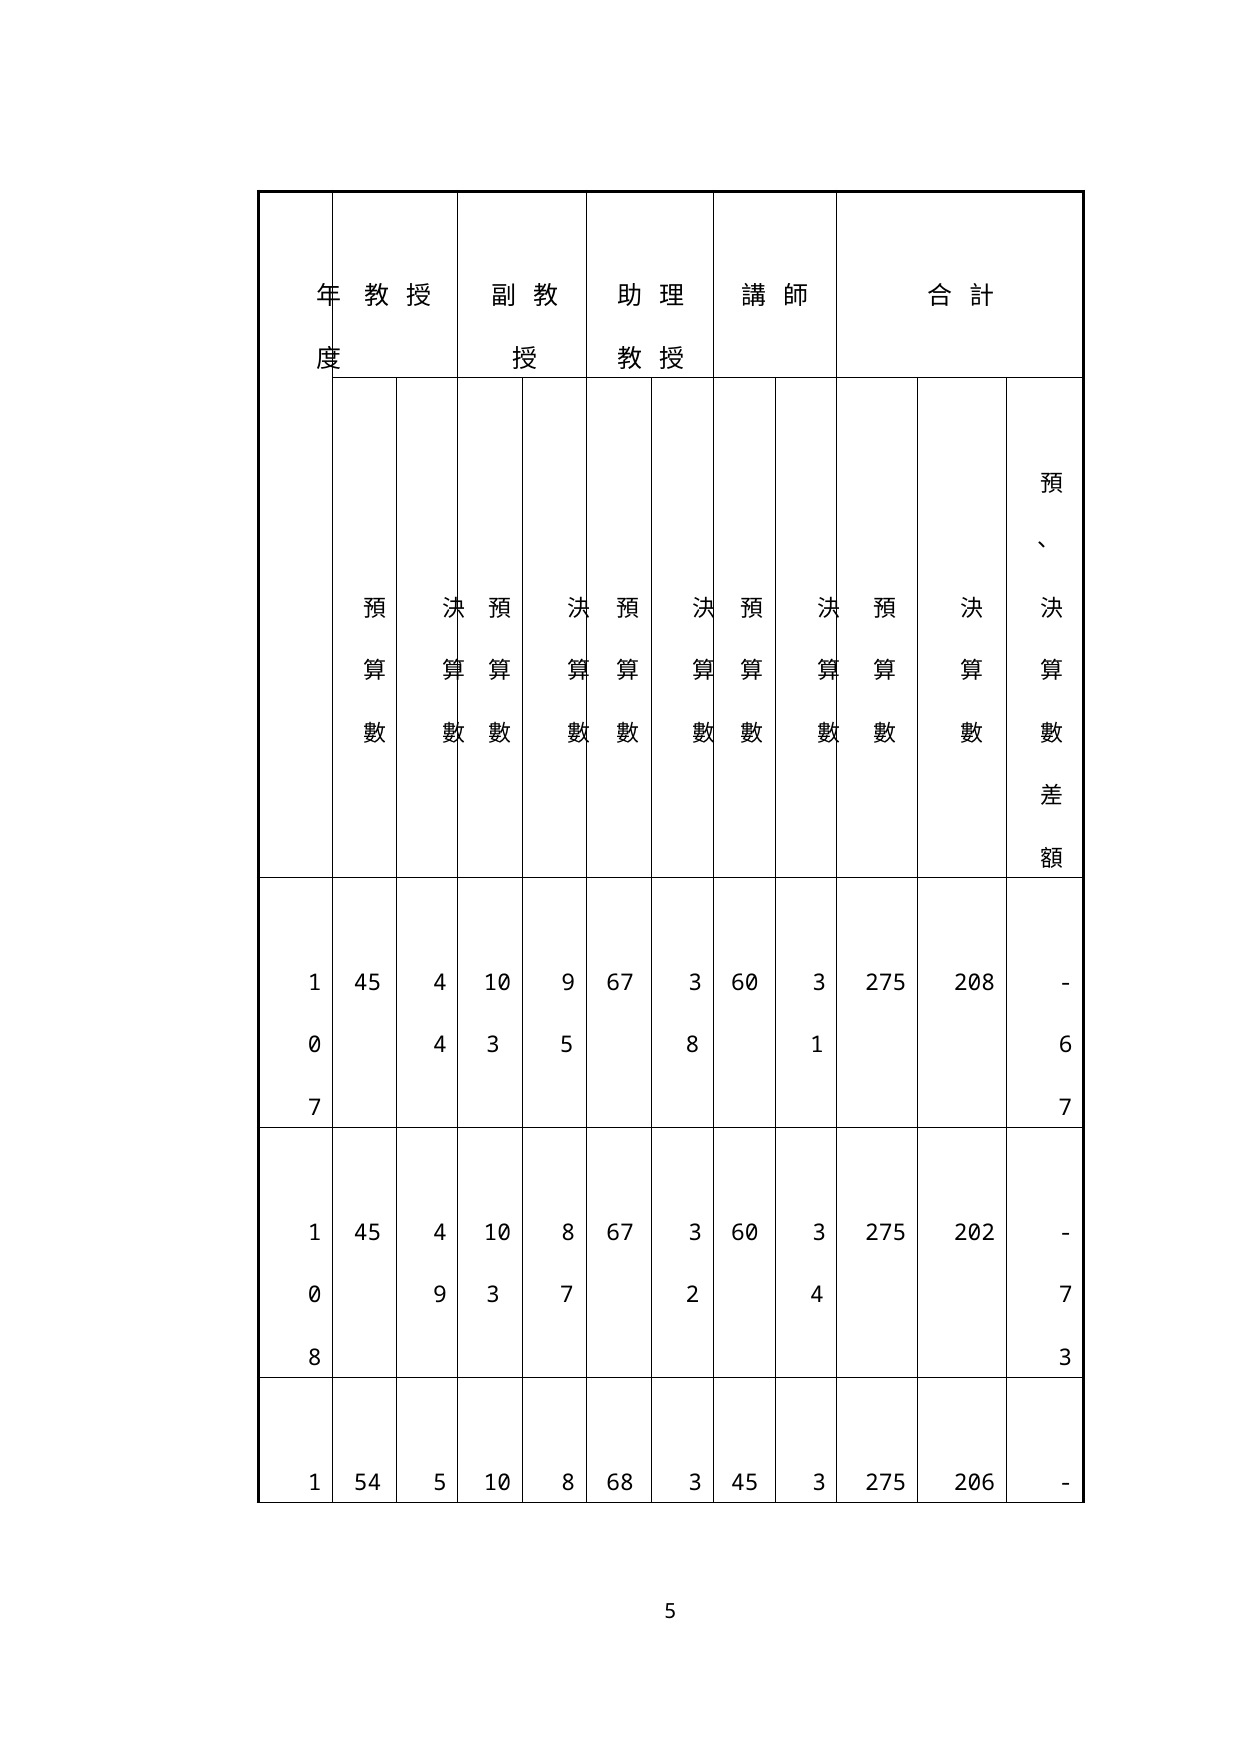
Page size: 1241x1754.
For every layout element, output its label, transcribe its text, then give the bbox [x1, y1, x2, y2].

table_header 教授 [333, 193, 457, 377]
table_cell 38 [652, 878, 713, 1127]
table_cell 67 [587, 1128, 651, 1377]
table_cell 決算數 [776, 378, 836, 877]
table_header 助理教授 [587, 193, 713, 377]
table_cell 31 [776, 878, 836, 1127]
table_cell 206 [918, 1378, 1006, 1502]
table_cell 275 [837, 1378, 917, 1502]
table_cell 3 [776, 1378, 836, 1502]
table_cell 275 [837, 878, 917, 1127]
table_cell 108 [260, 1128, 332, 1377]
table_cell 60 [714, 878, 775, 1127]
table_cell 60 [714, 1128, 775, 1377]
table_cell 45 [714, 1378, 775, 1502]
table_cell 107 [260, 878, 332, 1127]
table_cell 3 [652, 1378, 713, 1502]
table_cell 202 [918, 1128, 1006, 1377]
table_cell 8 [523, 1378, 586, 1502]
table_cell 決算數 [397, 378, 457, 877]
table_cell 275 [837, 1128, 917, 1377]
table_cell 45 [333, 1128, 396, 1377]
table_cell 103 [458, 878, 522, 1127]
table_cell 87 [523, 1128, 586, 1377]
table_cell 208 [918, 878, 1006, 1127]
table_cell 1 [260, 1378, 332, 1502]
table_cell 決算數 [918, 378, 1006, 877]
table_cell -67 [1007, 878, 1082, 1127]
table_cell 95 [523, 878, 586, 1127]
table_cell 54 [333, 1378, 396, 1502]
table_cell 預算數 [333, 378, 396, 877]
table_cell [1007, 1378, 1082, 1502]
table_cell 44 [397, 878, 457, 1127]
table_cell -73 [1007, 1128, 1082, 1377]
table_cell 67 [587, 878, 651, 1127]
table_cell 45 [333, 878, 396, 1127]
table_cell 32 [652, 1128, 713, 1377]
table_cell 預、決算數差額 [1007, 378, 1082, 877]
table_cell 49 [397, 1128, 457, 1377]
table_cell 決算數 [652, 378, 713, 877]
table_cell 68 [587, 1378, 651, 1502]
table_cell 34 [776, 1128, 836, 1377]
table_cell 決算數 [523, 378, 586, 877]
table_header 年度 [260, 193, 332, 877]
table_header 合計 [837, 193, 1082, 377]
table_cell 103 [458, 1128, 522, 1377]
table_cell 5 [397, 1378, 457, 1502]
table_cell 預算數 [837, 378, 917, 877]
table_cell 預算數 [587, 378, 651, 877]
table_header 講師 [714, 193, 836, 377]
table_cell 預算數 [714, 378, 775, 877]
table_header 副教授 [458, 193, 586, 377]
table_cell 10 [458, 1378, 522, 1502]
table_cell 預算數 [458, 378, 522, 877]
